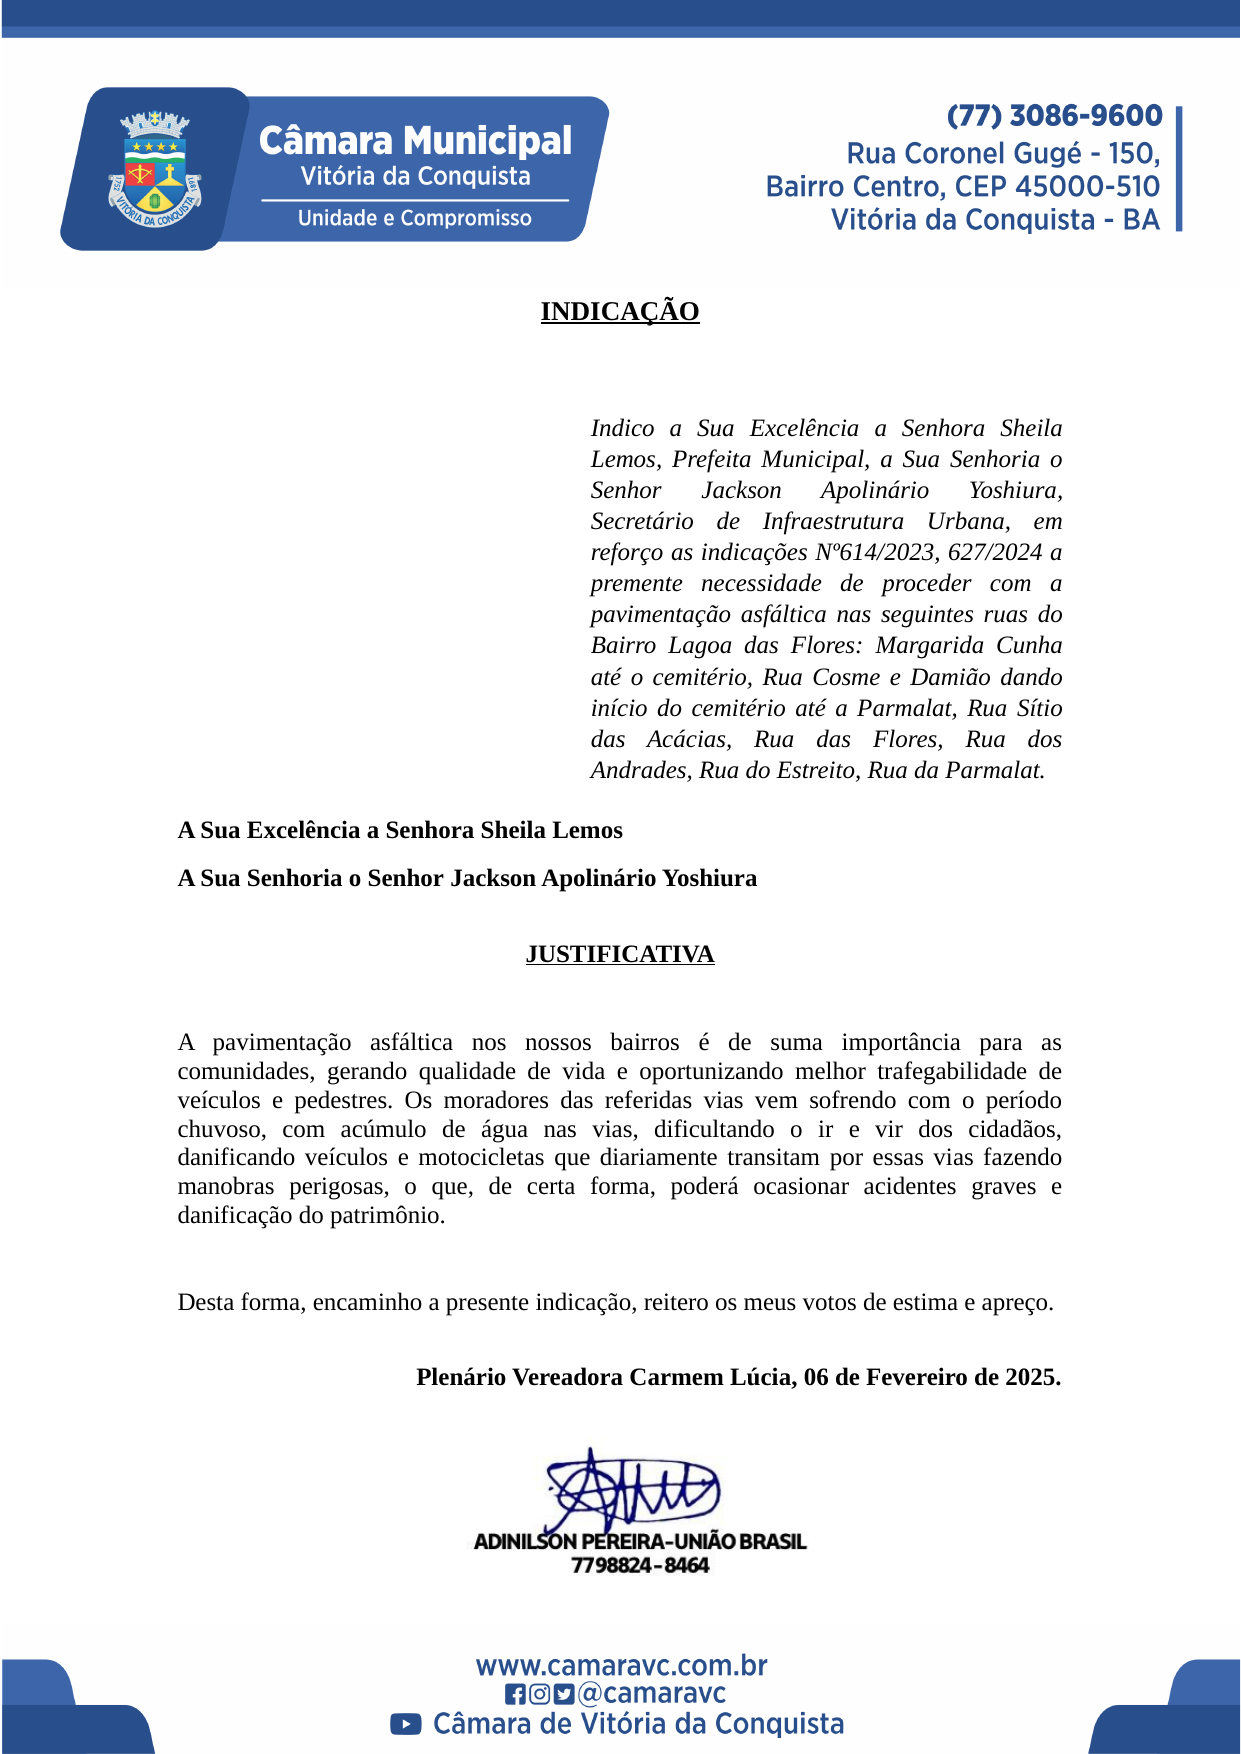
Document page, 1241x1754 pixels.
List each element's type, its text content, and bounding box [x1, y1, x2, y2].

picture [2, 1624, 1241, 1754]
text A Sua Excelência a Senhora Sheila Lemos [177, 815, 1063, 844]
text A Sua Senhoria o Senhor Jackson Apolinário Yoshiura [177, 863, 1063, 892]
picture [415, 1405, 844, 1619]
text INDICAÇÃO [177, 295, 1063, 326]
text Indico a Sua Excelência a Senhora Sheila Lemos, Prefeita Municipal, a Sua Senhoria o Senhor Jackson Apolinário Yoshiura, Secretário de Infraestrutura Urbana, em reforço as indicações Nº614/2023, 627/2024 a premente necessidade de proceder com a pavimentação asfáltica nas seguintes ruas do Bairro Lagoa das Flores: Margarida Cunha até o cemitério, Rua Cosme e Damião dando início do cemitério até a Parmalat, Rua Sítio das Acácias, Rua das Flores, Rua dos Andrades, Rua do Estreito, Rua da Parmalat. [591, 413, 1063, 783]
text Plenário Vereadora Carmem Lúcia, 06 de Fevereiro de 2025. [177, 1362, 1063, 1391]
text A pavimentação asfáltica nos nossos bairros é de suma importância para as comunidades, gerando qualidade de vida e oportunizando melhor trafegabilidade de veículos e pedestres. Os moradores das referidas vias vem sofrendo com o período chuvoso, com acúmulo de água nas vias, dificultando o ir e vir dos cidadãos, danificando veículos e motocicletas que diariamente transitam por essas vias fazendo manobras perigosas, o que, de certa forma, poderá ocasionar acidentes graves e danificação do patrimônio. [177, 1027, 1063, 1229]
text JUSTIFICATIVA [177, 939, 1063, 967]
picture [1, 0, 1240, 288]
text Desta forma, encaminho a presente indicação, reitero os meus votos de estima e apreço. [177, 1287, 1063, 1315]
